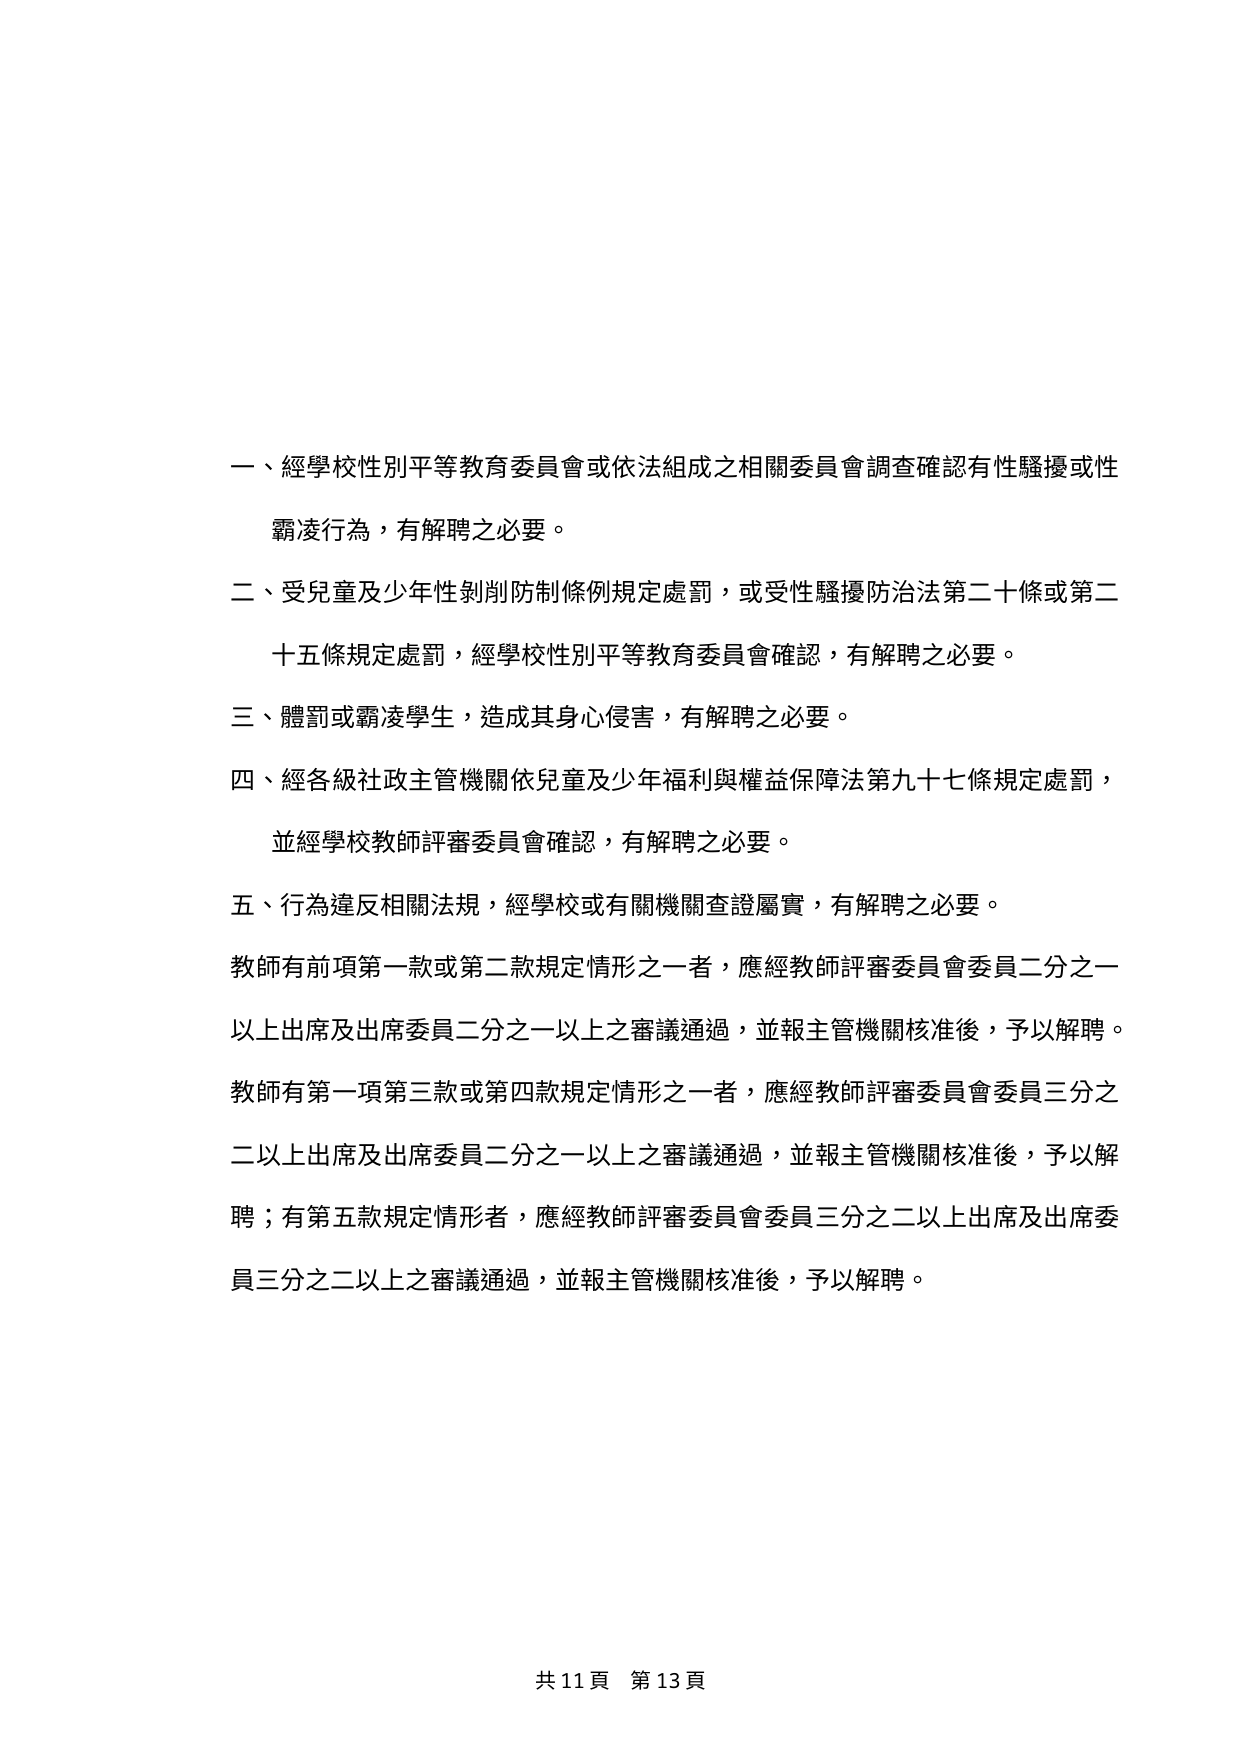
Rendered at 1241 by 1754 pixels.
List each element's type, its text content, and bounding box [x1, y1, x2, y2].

text 二、受兒童及少年性剝削防制條例規定處罰，或受性騷擾防治法第二十條或第二十五條規定處罰，經學校性別平等教育委員會確認，有解聘之必要。 [230, 549, 1122, 674]
text 教師有第一項第三款或第四款規定情形之一者，應經教師評審委員會委員三分之二以上出席及出席委員二分之一以上之審議通過，並報主管機關核准後，予以解聘；有第五款規定情形者，應經教師評審委員會委員三分之二以上出席及出席委員三分之二以上之審議通過，並報主管機關核准後，予以解聘。 [230, 1049, 1122, 1299]
text 四、經各級社政主管機關依兒童及少年福利與權益保障法第九十七條規定處罰，並經學校教師評審委員會確認，有解聘之必要。 [230, 737, 1122, 862]
text 教師有前項第一款或第二款規定情形之一者，應經教師評審委員會委員二分之一以上出席及出席委員二分之一以上之審議通過，並報主管機關核准後，予以解聘。 [230, 924, 1122, 1049]
text 五、行為違反相關法規，經學校或有關機關查證屬實，有解聘之必要。 [230, 862, 1122, 924]
text 一、經學校性別平等教育委員會或依法組成之相關委員會調查確認有性騷擾或性霸凌行為，有解聘之必要。 [230, 424, 1122, 549]
text 三、體罰或霸凌學生，造成其身心侵害，有解聘之必要。 [230, 674, 1122, 737]
